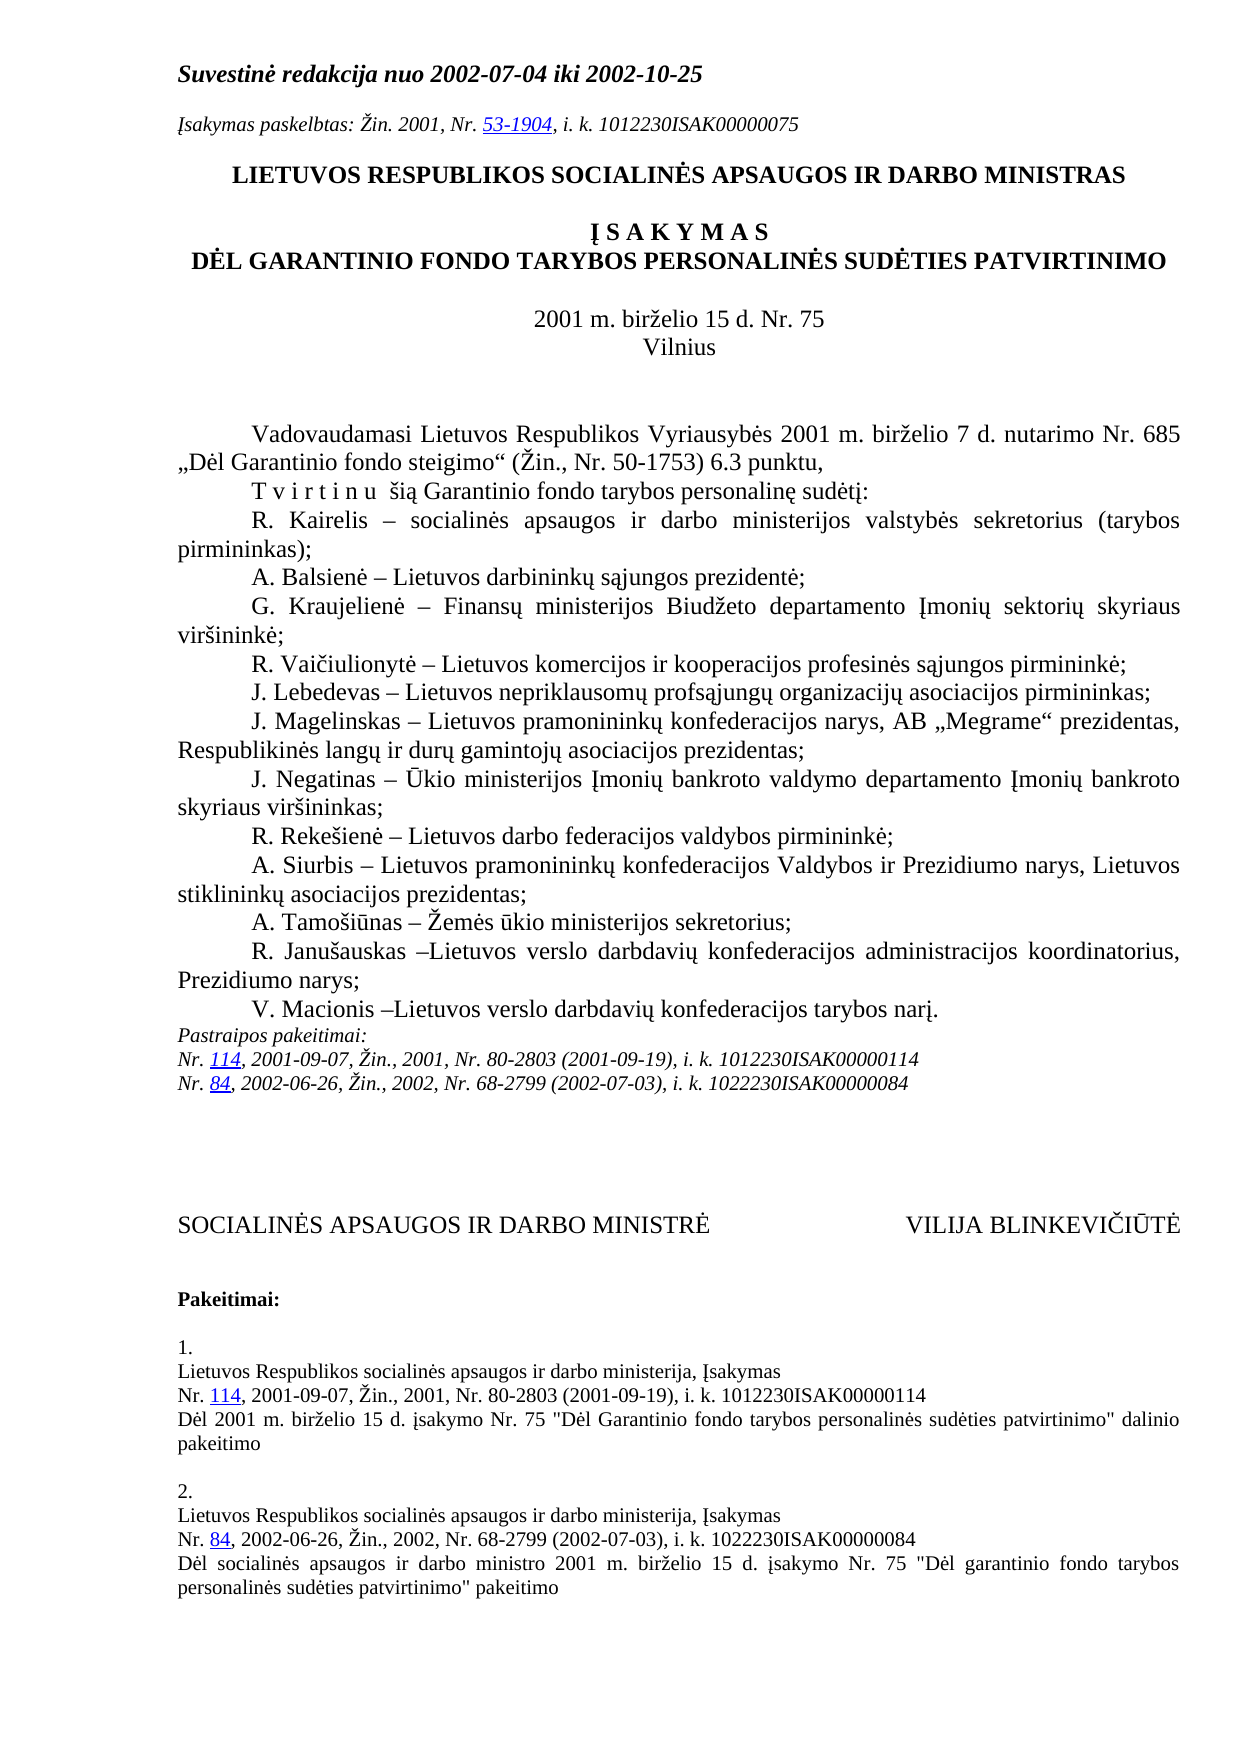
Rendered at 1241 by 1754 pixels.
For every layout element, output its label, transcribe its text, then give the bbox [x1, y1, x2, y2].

text Į S A K Y M A S [177, 217, 1181, 246]
text LIETUVOS RESPUBLIKOS SOCIALINĖS APSAUGOS IR DARBO MINISTRAS [177, 160, 1181, 189]
text R. Vaičiulionytė – Lietuvos komercijos ir kooperacijos profesinės sąjungos pirmininkė; [177, 649, 1181, 677]
text Įsakymas paskelbtas: Žin. 2001, Nr. 53-1904, i. k. 1012230ISAK00000075 [177, 112, 1181, 136]
text Nr. 114, 2001-09-07, Žin., 2001, Nr. 80-2803 (2001-09-19), i. k. 1012230ISAK00000114 [177, 1047, 1181, 1071]
text DĖL GARANTINIO FONDO TARYBOS PERSONALINĖS SUDĖTIES PATVIRTINIMO [177, 246, 1181, 275]
text Pakeitimai: [177, 1287, 1181, 1311]
text Nr. 84, 2002-06-26, Žin., 2002, Nr. 68-2799 (2002-07-03), i. k. 1022230ISAK00000084 [177, 1527, 1181, 1551]
text V. Macionis –Lietuvos verslo darbdavių konfederacijos tarybos narį. [177, 994, 1181, 1022]
text 1. [177, 1335, 1181, 1359]
text A. Tamošiūnas – Žemės ūkio ministerijos sekretorius; [177, 907, 1181, 936]
text 2001 m. birželio 15 d. Nr. 75 [177, 304, 1181, 332]
text Tvirtinu šią Garantinio fondo tarybos personalinę sudėtį: [177, 476, 1181, 505]
text Dėl 2001 m. birželio 15 d. įsakymo Nr. 75 "Dėl Garantinio fondo tarybos personalinės sudėties patvirtinimo" dalinio pakeitimo [177, 1407, 1181, 1455]
text Lietuvos Respublikos socialinės apsaugos ir darbo ministerija, Įsakymas [177, 1359, 1181, 1383]
text Dėl socialinės apsaugos ir darbo ministro 2001 m. birželio 15 d. įsakymo Nr. 75 "Dėl garantinio fondo tarybos personalinės sudėties patvirtinimo" pakeitimo [177, 1551, 1181, 1599]
text Pastraipos pakeitimai: [177, 1022, 1181, 1047]
text J. Lebedevas – Lietuvos nepriklausomų profsąjungų organizacijų asociacijos pirmininkas; [177, 677, 1181, 706]
text Nr. 84, 2002-06-26, Žin., 2002, Nr. 68-2799 (2002-07-03), i. k. 1022230ISAK00000084 [177, 1071, 1181, 1095]
text Nr. 114, 2001-09-07, Žin., 2001, Nr. 80-2803 (2001-09-19), i. k. 1012230ISAK00000114 [177, 1383, 1181, 1407]
text A. Balsienė – Lietuvos darbininkų sąjungos prezidentė; [177, 562, 1181, 591]
text Lietuvos Respublikos socialinės apsaugos ir darbo ministerija, Įsakymas [177, 1503, 1181, 1527]
text Vilnius [177, 332, 1181, 361]
text G. Kraujelienė – Finansų ministerijos Biudžeto departamento Įmonių sektorių skyriaus viršininkė; [177, 591, 1181, 649]
text R. Rekešienė – Lietuvos darbo federacijos valdybos pirmininkė; [177, 821, 1181, 850]
text J. Negatinas – Ūkio ministerijos Įmonių bankroto valdymo departamento Įmonių bankroto skyriaus viršininkas; [177, 764, 1181, 821]
text R. Janušauskas –Lietuvos verslo darbdavių konfederacijos administracijos koordinatorius, Prezidiumo narys; [177, 936, 1181, 994]
text Vadovaudamasi Lietuvos Respublikos Vyriausybės 2001 m. birželio 7 d. nutarimo Nr. 685 „Dėl Garantinio fondo steigimo“ (Žin., Nr. 50-1753) 6.3 punktu, [177, 419, 1181, 476]
text J. Magelinskas – Lietuvos pramonininkų konfederacijos narys, AB „Megrame“ prezidentas, Respublikinės langų ir durų gamintojų asociacijos prezidentas; [177, 706, 1181, 764]
text SOCIALINĖS APSAUGOS IR DARBO MINISTRĖ VILIJA BLINKEVIČIŪTĖ [177, 1210, 1181, 1238]
text A. Siurbis – Lietuvos pramonininkų konfederacijos Valdybos ir Prezidiumo narys, Lietuvos stiklininkų asociacijos prezidentas; [177, 850, 1181, 907]
text Suvestinė redakcija nuo 2002-07-04 iki 2002-10-25 [177, 59, 1181, 88]
text R. Kairelis – socialinės apsaugos ir darbo ministerijos valstybės sekretorius (tarybos pirmininkas); [177, 505, 1181, 562]
text 2. [177, 1479, 1181, 1503]
